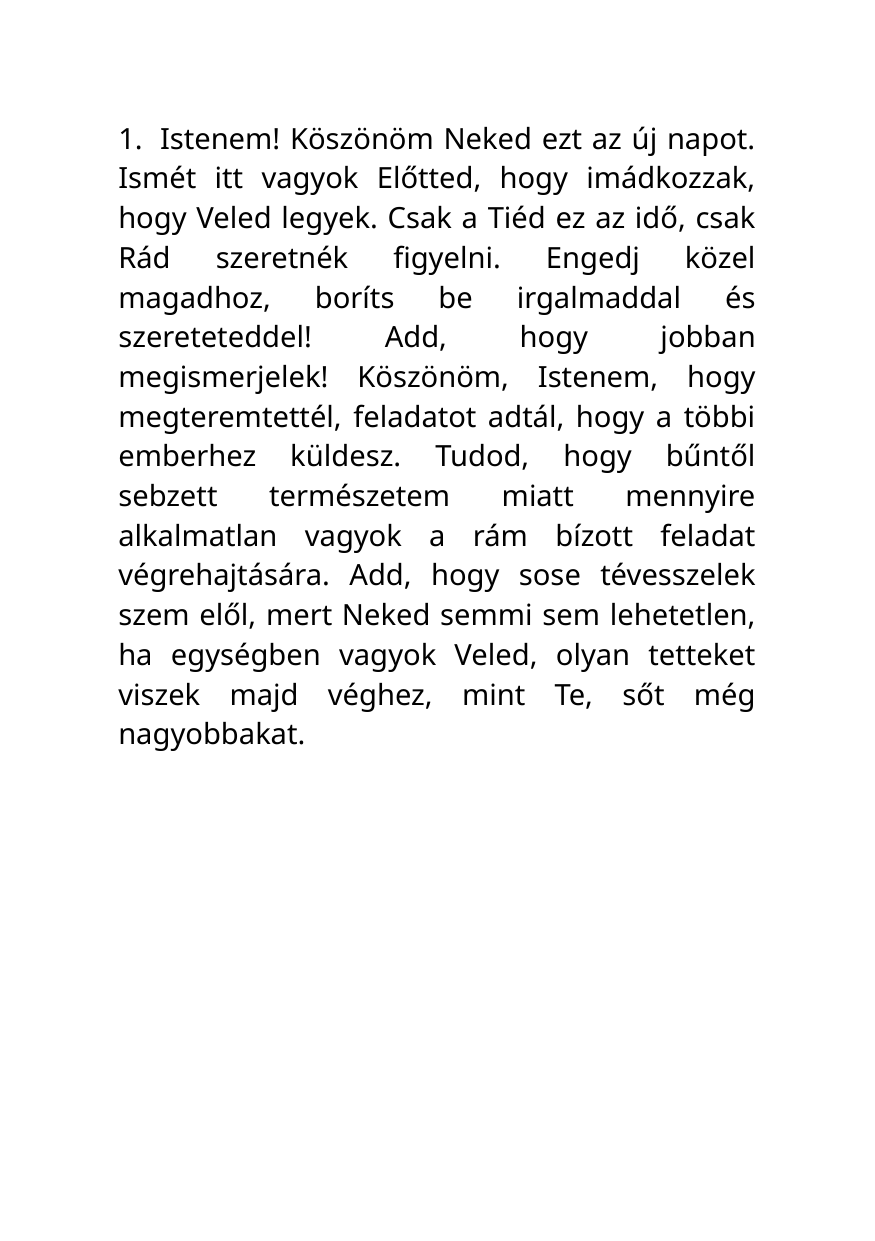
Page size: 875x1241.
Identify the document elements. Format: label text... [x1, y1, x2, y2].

text 1. Istenem! Köszönöm Neked ezt az új napot. Ismét itt vagyok Előtted, hogy imádkozzak, hogy Veled legyek. Csak a Tiéd ez az idő, csak Rád szeretnék figyelni. Engedj közel magadhoz, boríts be irgalmaddal és szereteteddel! Add, hogy jobban megismerjelek! Köszönöm, Istenem, hogy megteremtettél, feladatot adtál, hogy a többi emberhez küldesz. Tudod, hogy bűntől sebzett természetem miatt mennyire alkalmatlan vagyok a rám bízott feladat végrehajtására. Add, hogy sose tévesszelek szem elől, mert Neked semmi sem lehetetlen, ha egységben vagyok Veled, olyan tetteket viszek majd véghez, mint Te, sőt még nagyobbakat. [118, 118, 756, 753]
